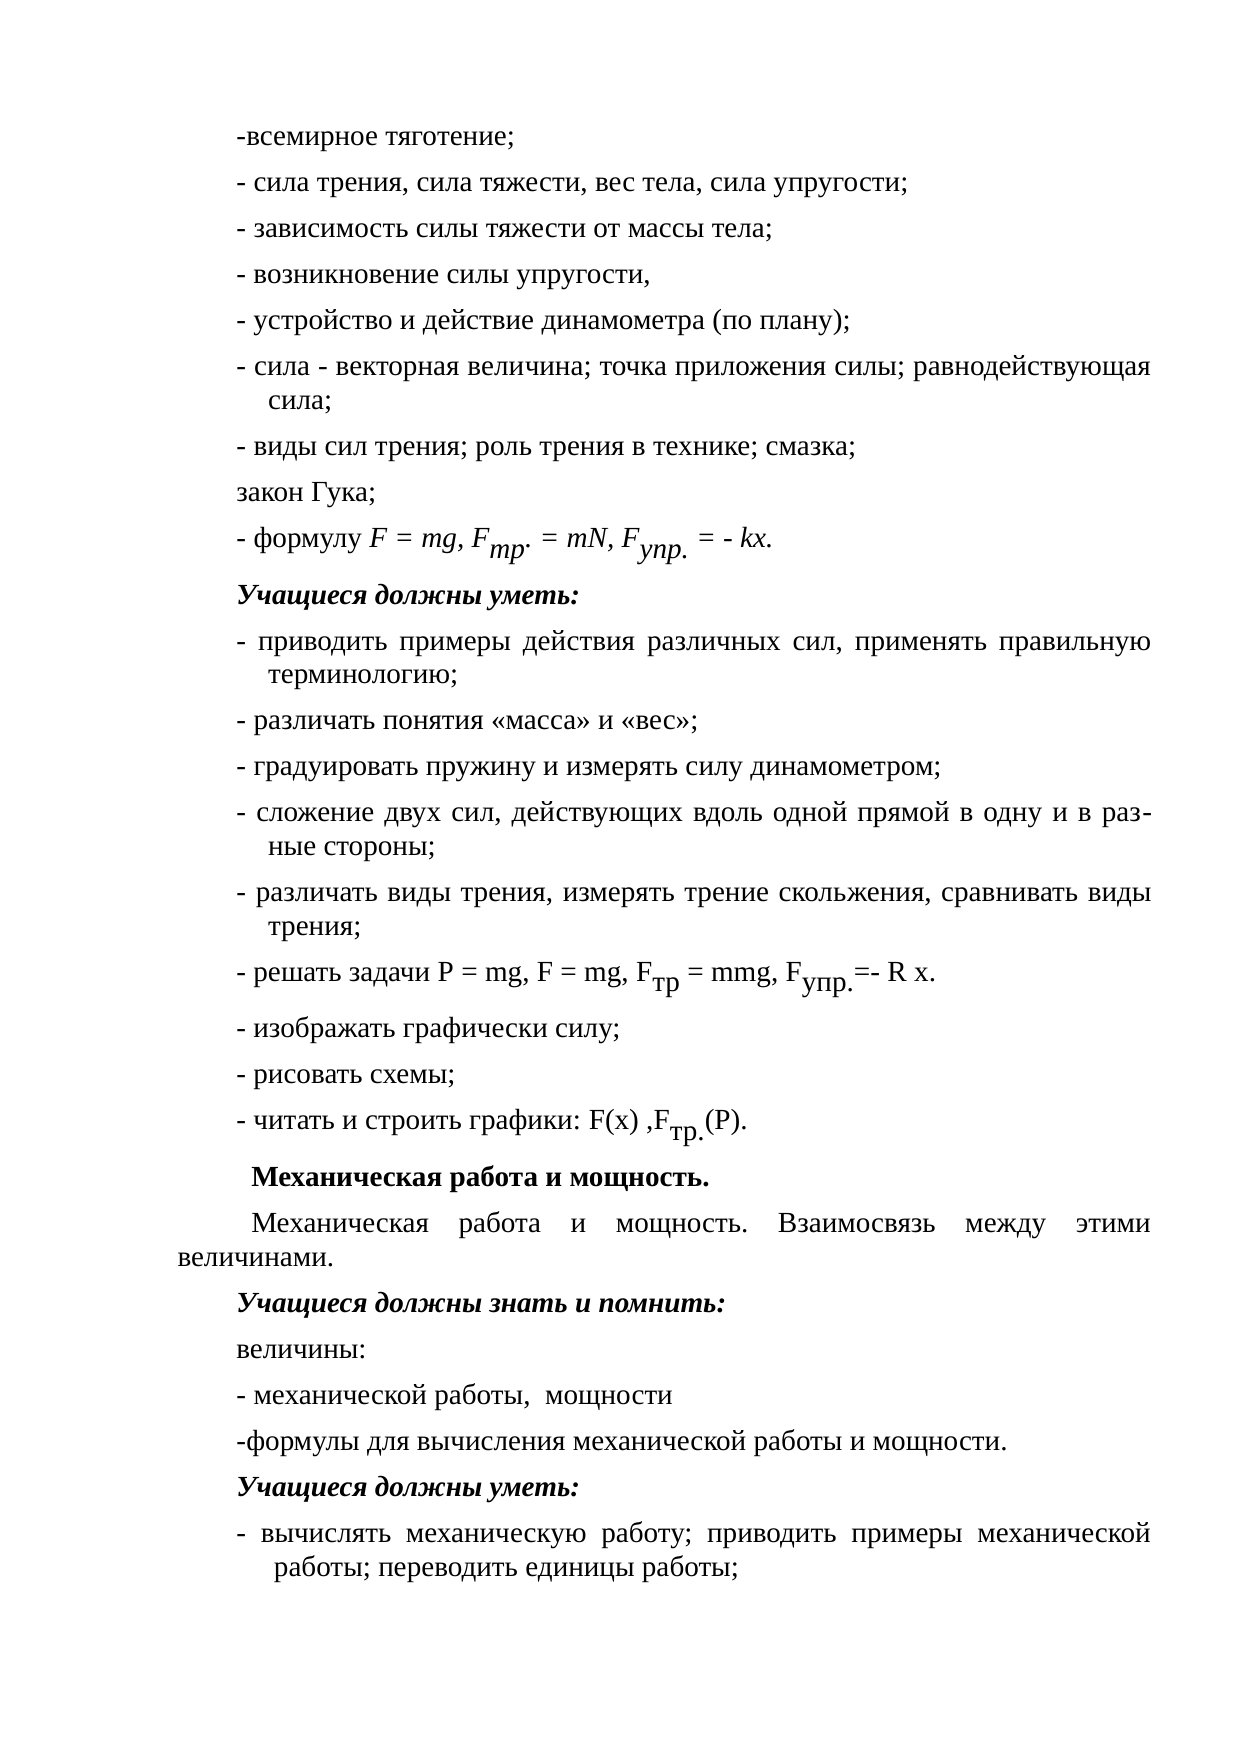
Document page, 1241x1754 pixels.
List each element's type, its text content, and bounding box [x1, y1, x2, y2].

text - зависимость силы тяжести от массы тела; [236, 210, 1152, 244]
text - механической работы, мощности [236, 1377, 1152, 1411]
text - устройство и действие ди­намометра (по плану); [236, 302, 1152, 336]
text - решать задачи P = mg, F = mg, Fтр = mmg, Fупр.=- R x. [236, 954, 1152, 998]
text -формулы для вычисления механической работы и мощности. [236, 1423, 1152, 1457]
text - вычислять механическую работу; приводить примеры механической работы; переводить единицы работы; [236, 1515, 1152, 1582]
text - приводить примеры дей­ствия различных сил, применять правильную терминологию; [236, 623, 1152, 690]
text - формулу F = mg, Fтр. = mN, Fупр. = - kx. [236, 520, 1152, 564]
text Механическая работа и мощность. [177, 1159, 1152, 1193]
text - различать виды трения, измерять трение сколь­жения, сравнивать виды трения; [236, 874, 1152, 941]
text Учащиеся должны уметь: [177, 1469, 1152, 1503]
text - виды сил трения; роль трения в технике; смазка; [236, 428, 1152, 461]
text - градуировать пружину и измерять силу динамометром; [236, 748, 1152, 782]
text - различать понятия «мас­са» и «вес»; [236, 702, 1152, 736]
text - возникновение силы уп­ругости, [236, 256, 1152, 290]
text - сложение двух сил, дей­ствующих вдоль одной прямой в одну и в раз­ные стороны; [236, 794, 1152, 862]
text - изображать графически силу; [236, 1010, 1152, 1044]
text Учащиеся должны знать и помнить: [177, 1285, 1152, 1318]
text - сила трения, сила тяжести, вес тела, сила упругости; [236, 164, 1152, 198]
text Механическая работа и мощность. Взаимосвязь между этими величинами. [177, 1205, 1152, 1272]
text -всемирное тяго­тение; [236, 118, 1152, 152]
text - сила - векторная вели­чина; точка приложения силы; равнодействующая сила; [236, 348, 1152, 415]
text - рисовать схемы; [236, 1056, 1152, 1090]
text Учащиеся должны уметь: [177, 577, 1152, 610]
text - читать и строить графики: F(x) ,Fтр.(Р). [236, 1102, 1152, 1147]
text величины: [236, 1331, 1152, 1364]
text закон Гука; [236, 474, 1152, 507]
